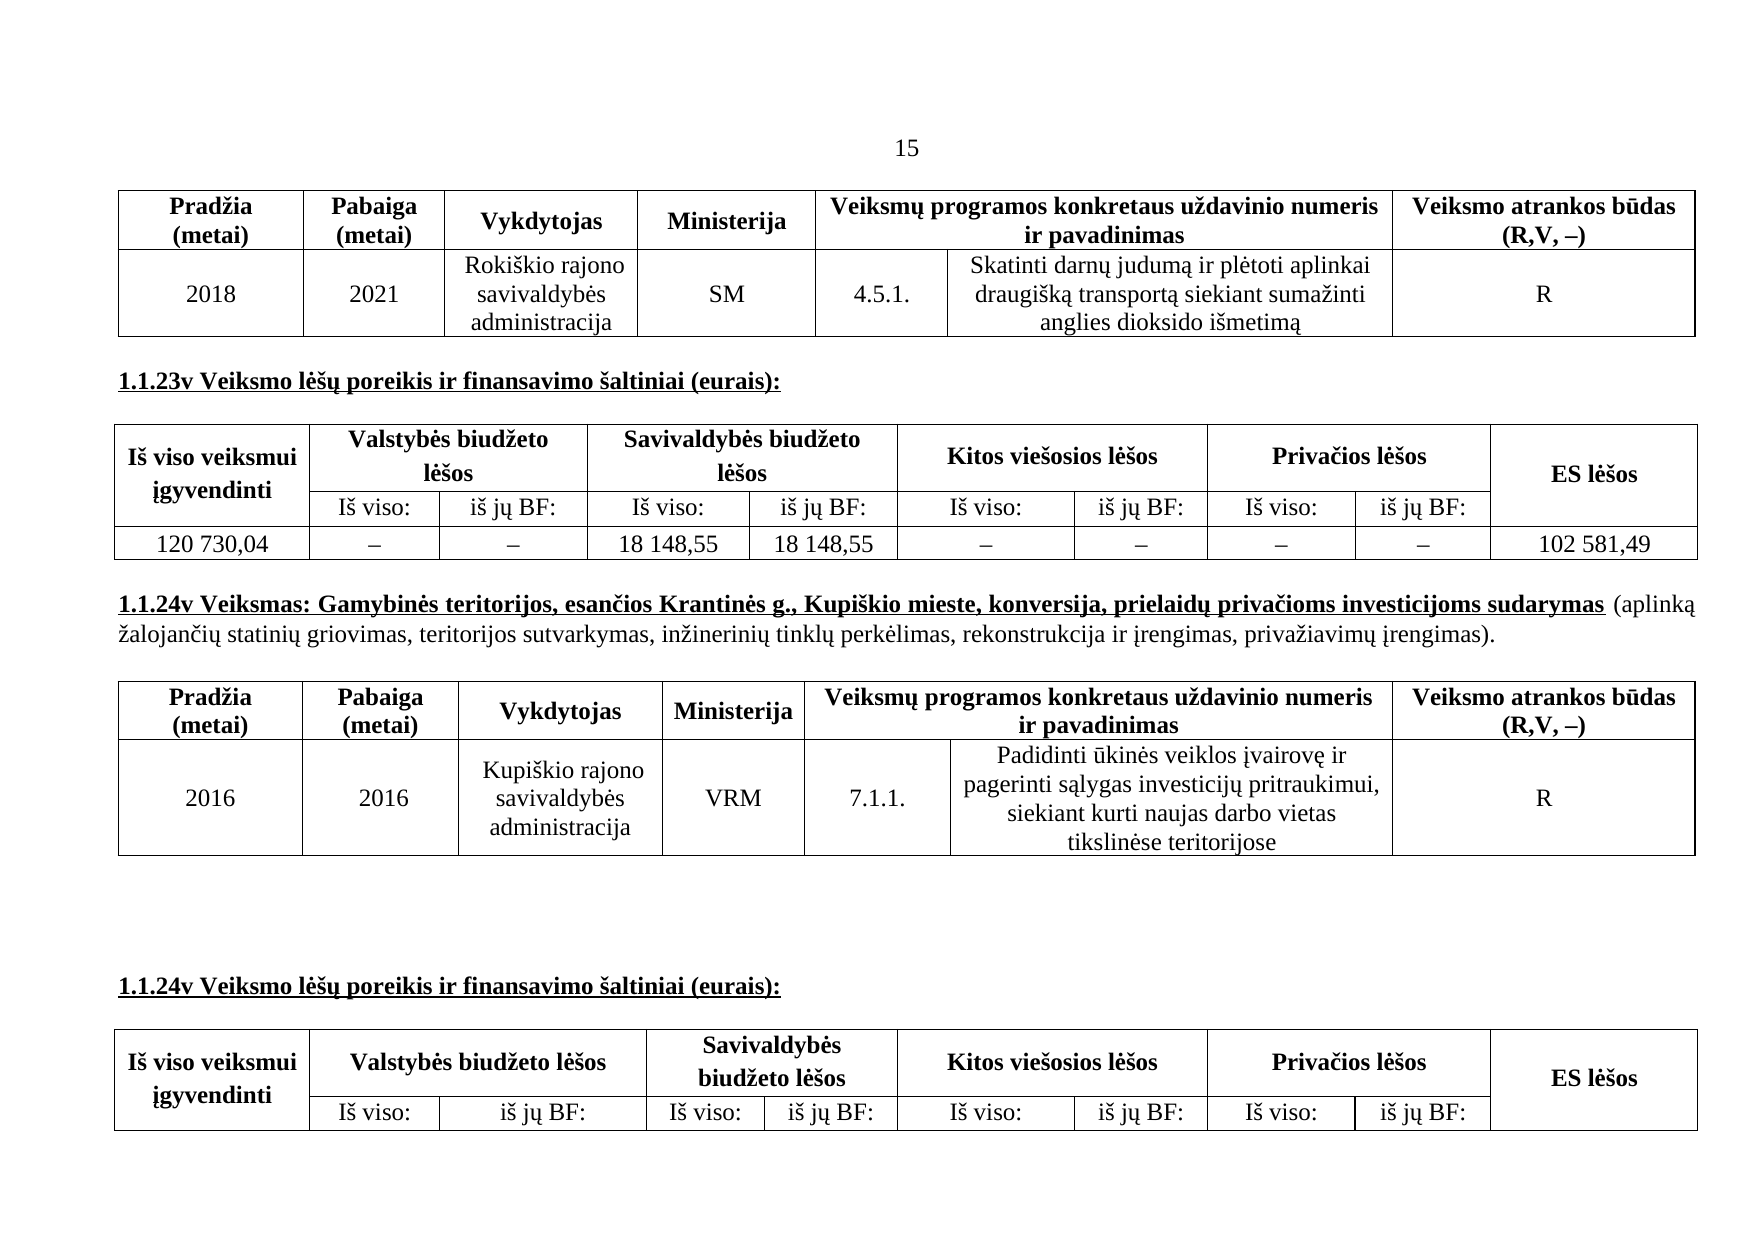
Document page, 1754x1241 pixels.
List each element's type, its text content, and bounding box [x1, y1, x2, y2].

table_header Pabaiga (metai) [303, 682, 458, 739]
text 1.1.23v Veiksmo lėšų poreikis ir finansavimo šaltiniai (eurais): [118, 366, 1695, 395]
table_cell R [1393, 740, 1694, 855]
table_cell Iš viso: [310, 492, 439, 526]
table_cell iš jų BF: [440, 492, 587, 526]
table_header Kitos viešosios lėšos [898, 1030, 1207, 1096]
table_header Valstybės biudžeto lėšos [310, 1030, 646, 1096]
table_header Ministerija [638, 191, 815, 249]
table_cell 2016 [303, 740, 458, 855]
table_cell iš jų BF: [765, 1097, 897, 1130]
table_cell 2018 [119, 250, 303, 336]
table_header Ministerija [663, 682, 804, 739]
table_header Iš viso veiksmui įgyvendinti [115, 425, 309, 526]
table_header Vykdytojas [459, 682, 662, 739]
table_cell 2021 [304, 250, 444, 336]
table_cell SM [638, 250, 815, 336]
table_cell Iš viso: [310, 1097, 439, 1130]
table_header Privačios lėšos [1208, 1030, 1490, 1096]
table_header Veiksmo atrankos būdas (R,V, –) [1393, 191, 1694, 249]
table_cell 120 730,04 [115, 527, 309, 559]
table_header Veiksmų programos konkretaus uždavinio numeris ir pavadinimas [805, 682, 1392, 739]
table_header ES lėšos [1491, 425, 1697, 526]
table_header Pradžia (metai) [119, 682, 302, 739]
table_header Veiksmų programos konkretaus uždavinio numeris ir pavadinimas [816, 191, 1392, 249]
table_cell R [1393, 250, 1694, 336]
table_cell Iš viso: [898, 492, 1074, 526]
table_cell – [1356, 527, 1490, 559]
text 1.1.24v Veiksmo lėšų poreikis ir finansavimo šaltiniai (eurais): [118, 971, 1695, 1000]
table_header Pradžia (metai) [119, 191, 303, 249]
table_cell Iš viso: [898, 1097, 1074, 1130]
table_cell iš jų BF: [1075, 1097, 1207, 1130]
table_cell Rokiškio rajono savivaldybės administracija [445, 250, 637, 336]
table_cell iš jų BF: [440, 1097, 646, 1130]
table_header Pabaiga (metai) [304, 191, 444, 249]
table_cell iš jų BF: [1356, 492, 1490, 526]
table_cell Iš viso: [588, 492, 749, 526]
table_header Veiksmo atrankos būdas (R,V, –) [1393, 682, 1694, 739]
table_cell iš jų BF: [1356, 1097, 1490, 1130]
table_header Kitos viešosios lėšos [898, 425, 1207, 491]
table_header Vykdytojas [445, 191, 637, 249]
table_cell Kupiškio rajono savivaldybės administracija [459, 740, 662, 855]
table_cell 4.5.1. [816, 250, 947, 336]
table_cell Padidinti ūkinės veiklos įvairovę ir pagerinti sąlygas investicijų pritraukimui, siekiant kurti naujas darbo vietas tikslinėse teritorijose [951, 740, 1392, 855]
table_header Privačios lėšos [1208, 425, 1490, 491]
table_cell 2016 [119, 740, 302, 855]
table_cell 7.1.1. [805, 740, 950, 855]
table_cell Iš viso: [647, 1097, 764, 1130]
table_cell iš jų BF: [1075, 492, 1207, 526]
table_cell 18 148,55 [588, 527, 749, 559]
table_header ES lėšos [1491, 1030, 1697, 1130]
table_cell 102 581,49 [1491, 527, 1697, 559]
table_cell Skatinti darnų judumą ir plėtoti aplinkai draugišką transportą siekiant sumažinti anglies dioksido išmetimą [948, 250, 1392, 336]
table_cell iš jų BF: [750, 492, 897, 526]
table_header Iš viso veiksmui įgyvendinti [115, 1030, 309, 1130]
table_cell – [440, 527, 587, 559]
table_header Savivaldybės biudžeto lėšos [588, 425, 897, 491]
table_cell – [1208, 527, 1355, 559]
table_cell – [1075, 527, 1207, 559]
table_header Savivaldybės biudžeto lėšos [647, 1030, 897, 1096]
table_cell 18 148,55 [750, 527, 897, 559]
table_cell VRM [663, 740, 804, 855]
table_cell Iš viso: [1208, 1097, 1354, 1130]
text 1.1.24v Veiksmas: Gamybinės teritorijos, esančios Krantinės g., Kupiškio mieste, konversija, prielaidų privačioms investicijoms sudarymas (aplinką žalojančių statinių griovimas, teritorijos sutvarkymas, inžinerinių tinklų perkėlimas, rekonstrukcija ir įrengimas, privažiavimų įrengimas). [118, 589, 1695, 648]
table_header Valstybės biudžeto lėšos [310, 425, 587, 491]
table_cell Iš viso: [1208, 492, 1355, 526]
table_cell – [898, 527, 1074, 559]
table_cell – [310, 527, 439, 559]
